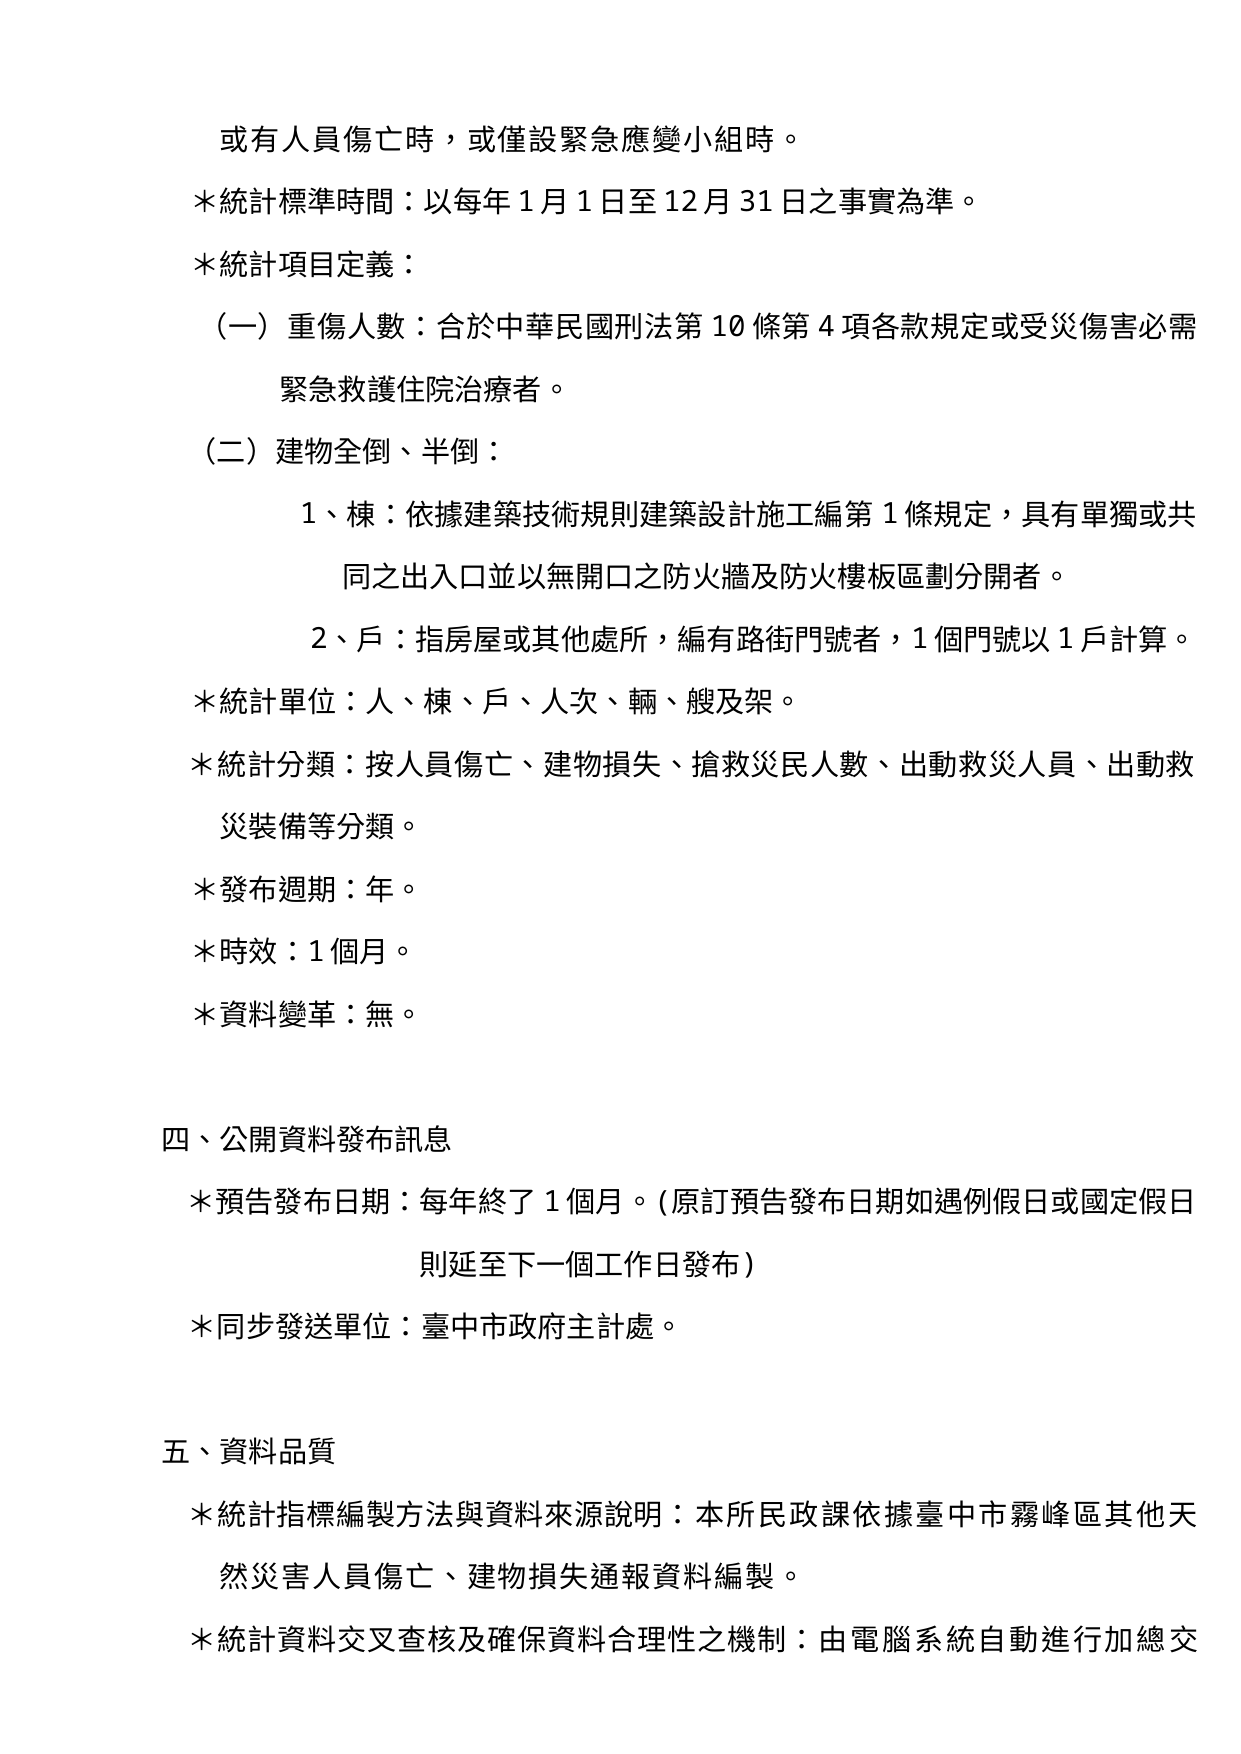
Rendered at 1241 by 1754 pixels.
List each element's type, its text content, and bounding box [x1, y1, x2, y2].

table_header 或有人員傷亡時，或僅設緊急應變小組時。 ＊統計標準時間：以每年1月1日至12月31日之事實為準。 ＊統計項目定義： （一）重傷人數：合於中華民國刑法第10條第4項各款規定或受災傷害必需緊急救護住院治療者。 （二）建物全倒、半倒： 1、棟：依據建築技術規則建築設計施工編第1條規定，具有單獨或共同之出入口並以無開口之防火牆及防火樓板區劃分開者。 2、戶：指房屋或其他處所，編有路街門號者，1個門號以1戶計算。 ＊統計單位：人、棟、戶、人次、輛、艘及架。 ＊統計分類：按人員傷亡、建物損失、搶救災民人數、出動救災人員、出動救災裝備等分類。 ＊發布週期：年。 ＊時效：1個月。 ＊資料變革：無。 四、公開資料發布訊息 ＊預告發布日期：每年終了1個月。(原訂預告發布日期如遇例假日或國定假日則延至下一個工作日發布) ＊同步發送單位：臺中市政府主計處。 五、資料品質 ＊統計指標編製方法與資料來源說明：本所民政課依據臺中市霧峰區其他天然災害人員傷亡、建物損失通報資料編製。 ＊統計資料交叉查核及確保資料合理性之機制：由電腦系統自動進行加總交 [150, 96, 1209, 1658]
